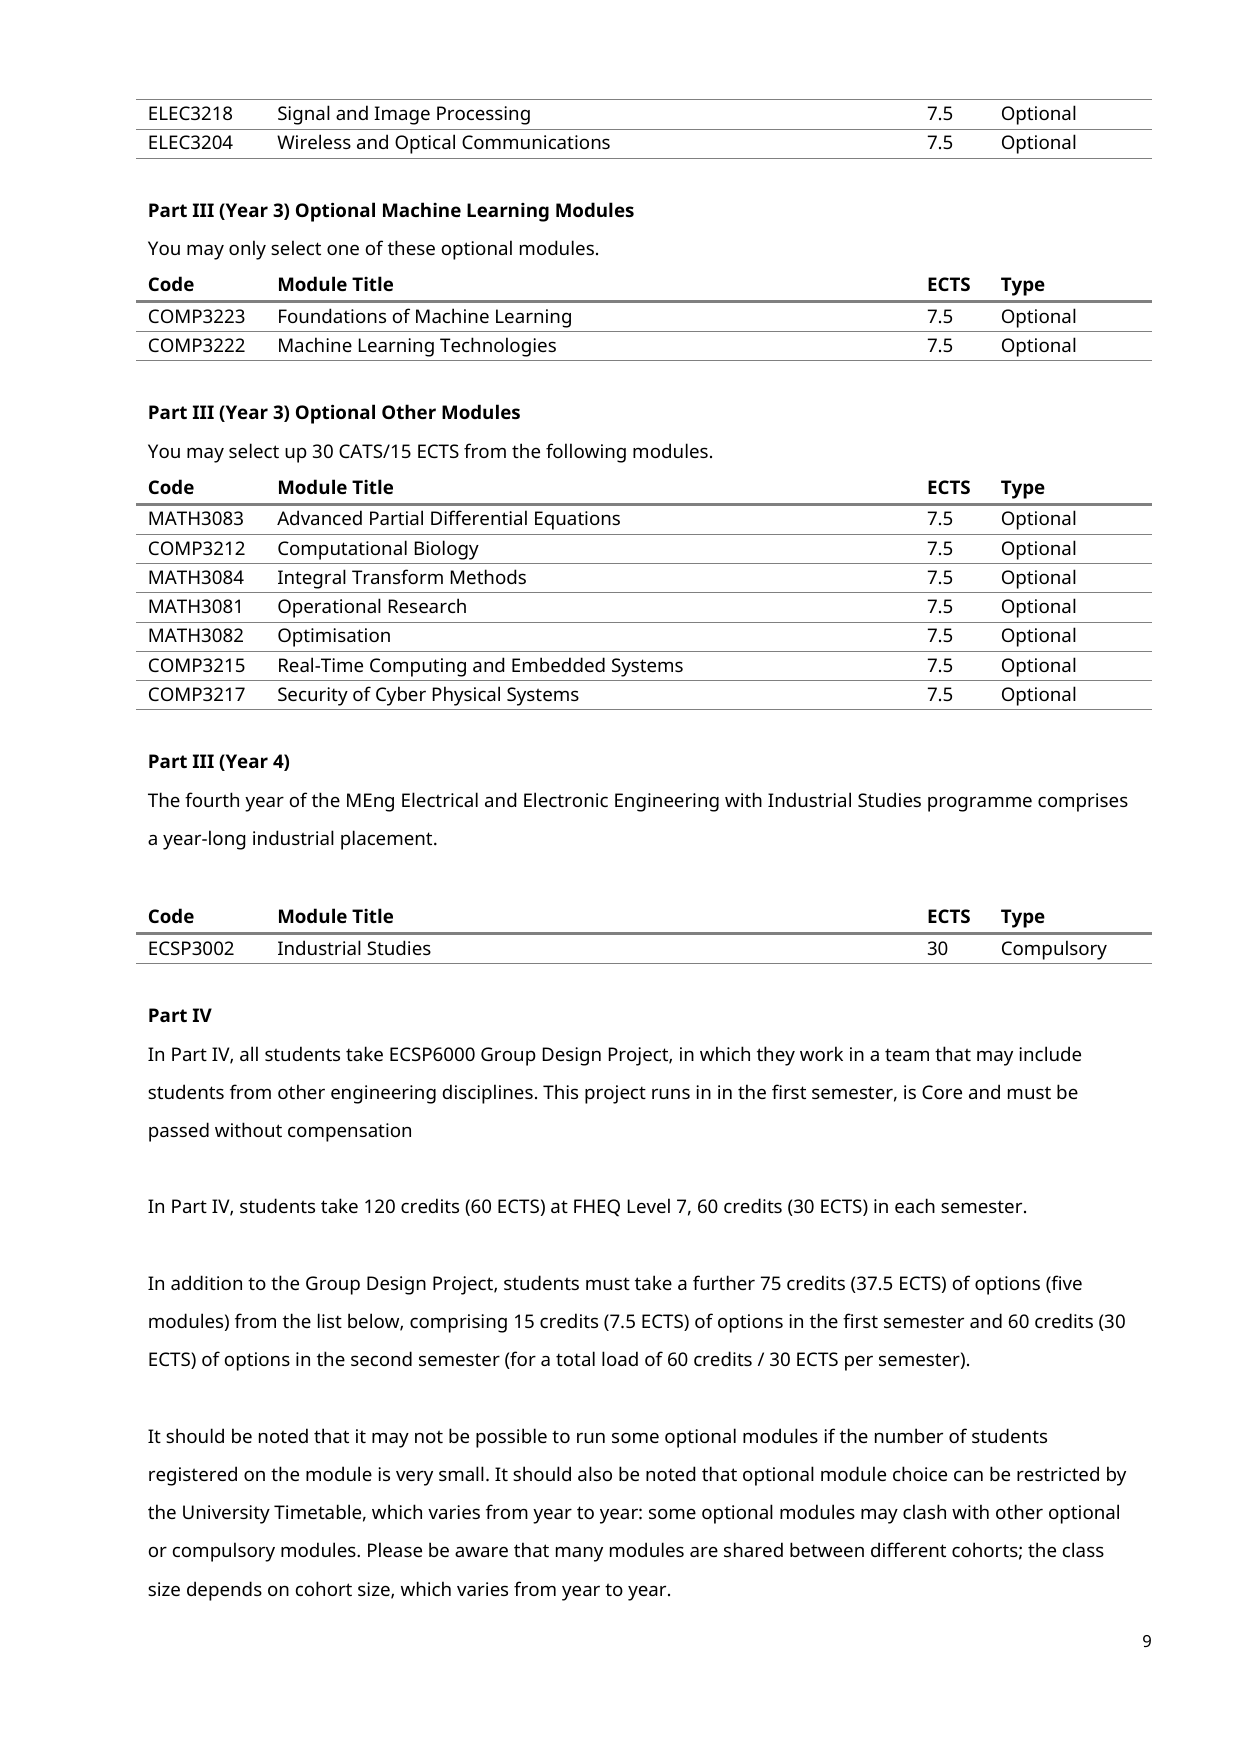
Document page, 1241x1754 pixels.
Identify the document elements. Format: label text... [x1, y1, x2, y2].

table_cell Optimisation [266, 623, 916, 651]
table_cell ELEC3204 [136, 130, 266, 158]
table_cell MATH3084 [136, 564, 266, 592]
table_cell Optional [989, 652, 1152, 680]
table_cell Optional [989, 506, 1152, 534]
table_cell Machine Learning Technologies [266, 332, 916, 360]
table_cell Code [136, 474, 266, 502]
table_cell 7.5 [916, 332, 989, 360]
table_cell Part III (Year 4) The fourth year of the MEng Electrical and Electronic Engineering with Industrial Studies programme comprises a year-long industrial placement. [136, 710, 1152, 904]
table_cell Signal and Image Processing [266, 100, 916, 128]
table_cell Module Title [266, 474, 916, 502]
table_cell Integral Transform Methods [266, 564, 916, 592]
table_cell Type [989, 474, 1152, 502]
table_cell 7.5 [916, 623, 989, 651]
table_cell Optional [989, 332, 1152, 360]
table_cell Type [989, 904, 1152, 932]
table_cell 7.5 [916, 100, 989, 128]
table_cell 7.5 [916, 564, 989, 592]
table_cell 30 [916, 935, 989, 963]
table_cell Operational Research [266, 593, 916, 622]
table_cell 7.5 [916, 303, 989, 331]
table_cell Optional [989, 593, 1152, 622]
table_cell Optional [989, 100, 1152, 128]
table_cell Optional [989, 535, 1152, 563]
table_cell 7.5 [916, 593, 989, 622]
table_cell Code [136, 272, 266, 300]
table_cell 7.5 [916, 506, 989, 534]
table_cell COMP3223 [136, 303, 266, 331]
table_cell Optional [989, 623, 1152, 651]
table_cell Foundations of Machine Learning [266, 303, 916, 331]
table_cell Wireless and Optical Communications [266, 130, 916, 158]
table_cell Optional [989, 681, 1152, 709]
table_cell 7.5 [916, 130, 989, 158]
table_cell Security of Cyber Physical Systems [266, 681, 916, 709]
table_cell COMP3212 [136, 535, 266, 563]
table_cell ECTS [916, 904, 989, 932]
table_cell Real-Time Computing and Embedded Systems [266, 652, 916, 680]
table_cell Part III (Year 3) Optional Other Modules You may select up 30 CATS/15 ECTS from the following modules. [136, 361, 1152, 474]
table_cell Industrial Studies [266, 935, 916, 963]
table_cell COMP3222 [136, 332, 266, 360]
table_cell Type [989, 272, 1152, 300]
table_cell 7.5 [916, 681, 989, 709]
table_cell MATH3081 [136, 593, 266, 622]
table_cell COMP3215 [136, 652, 266, 680]
table_cell Code [136, 904, 266, 932]
table_cell ECSP3002 [136, 935, 266, 963]
table_cell ECTS [916, 272, 989, 300]
table_cell 7.5 [916, 652, 989, 680]
table_cell Optional [989, 564, 1152, 592]
table_cell Module Title [266, 272, 916, 300]
table_cell COMP3217 [136, 681, 266, 709]
table_cell Compulsory [989, 935, 1152, 963]
table_cell 7.5 [916, 535, 989, 563]
table_cell ECTS [916, 474, 989, 502]
table_cell Advanced Partial Differential Equations [266, 506, 916, 534]
table_cell Computational Biology [266, 535, 916, 563]
table_cell Optional [989, 303, 1152, 331]
table_cell MATH3083 [136, 506, 266, 534]
table_cell Module Title [266, 904, 916, 932]
table_cell Part III (Year 3) Optional Machine Learning Modules You may only select one of these optional modules. [136, 159, 1152, 272]
table_cell ELEC3218 [136, 100, 266, 128]
table_cell Optional [989, 130, 1152, 158]
table_cell MATH3082 [136, 623, 266, 651]
table_cell Part IV In Part IV, all students take ECSP6000 Group Design Project, in which they work in a team that may include students from other engineering disciplines. This project runs in in the first semester, is Core and must be passed without compensation In Part IV, students take 120 credits (60 ECTS) at FHEQ Level 7, 60 credits (30 ECTS) in each semester. In addition to the Group Design Project, students must take a further 75 credits (37.5 ECTS) of options (five modules) from the list below, comprising 15 credits (7.5 ECTS) of options in the first semester and 60 credits (30 ECTS) of options in the second semester (for a total load of 60 credits / 30 ECTS per semester). It should be noted that it may not be possible to run some optional modules if the number of students registered on the module is very small. It should also be noted that optional module choice can be restricted by the University Timetable, which varies from year to year: some optional modules may clash with other optional or compulsory modules. Please be aware that many modules are shared between different cohorts; the class size depends on cohort size, which varies from year to year. [136, 964, 1152, 1602]
